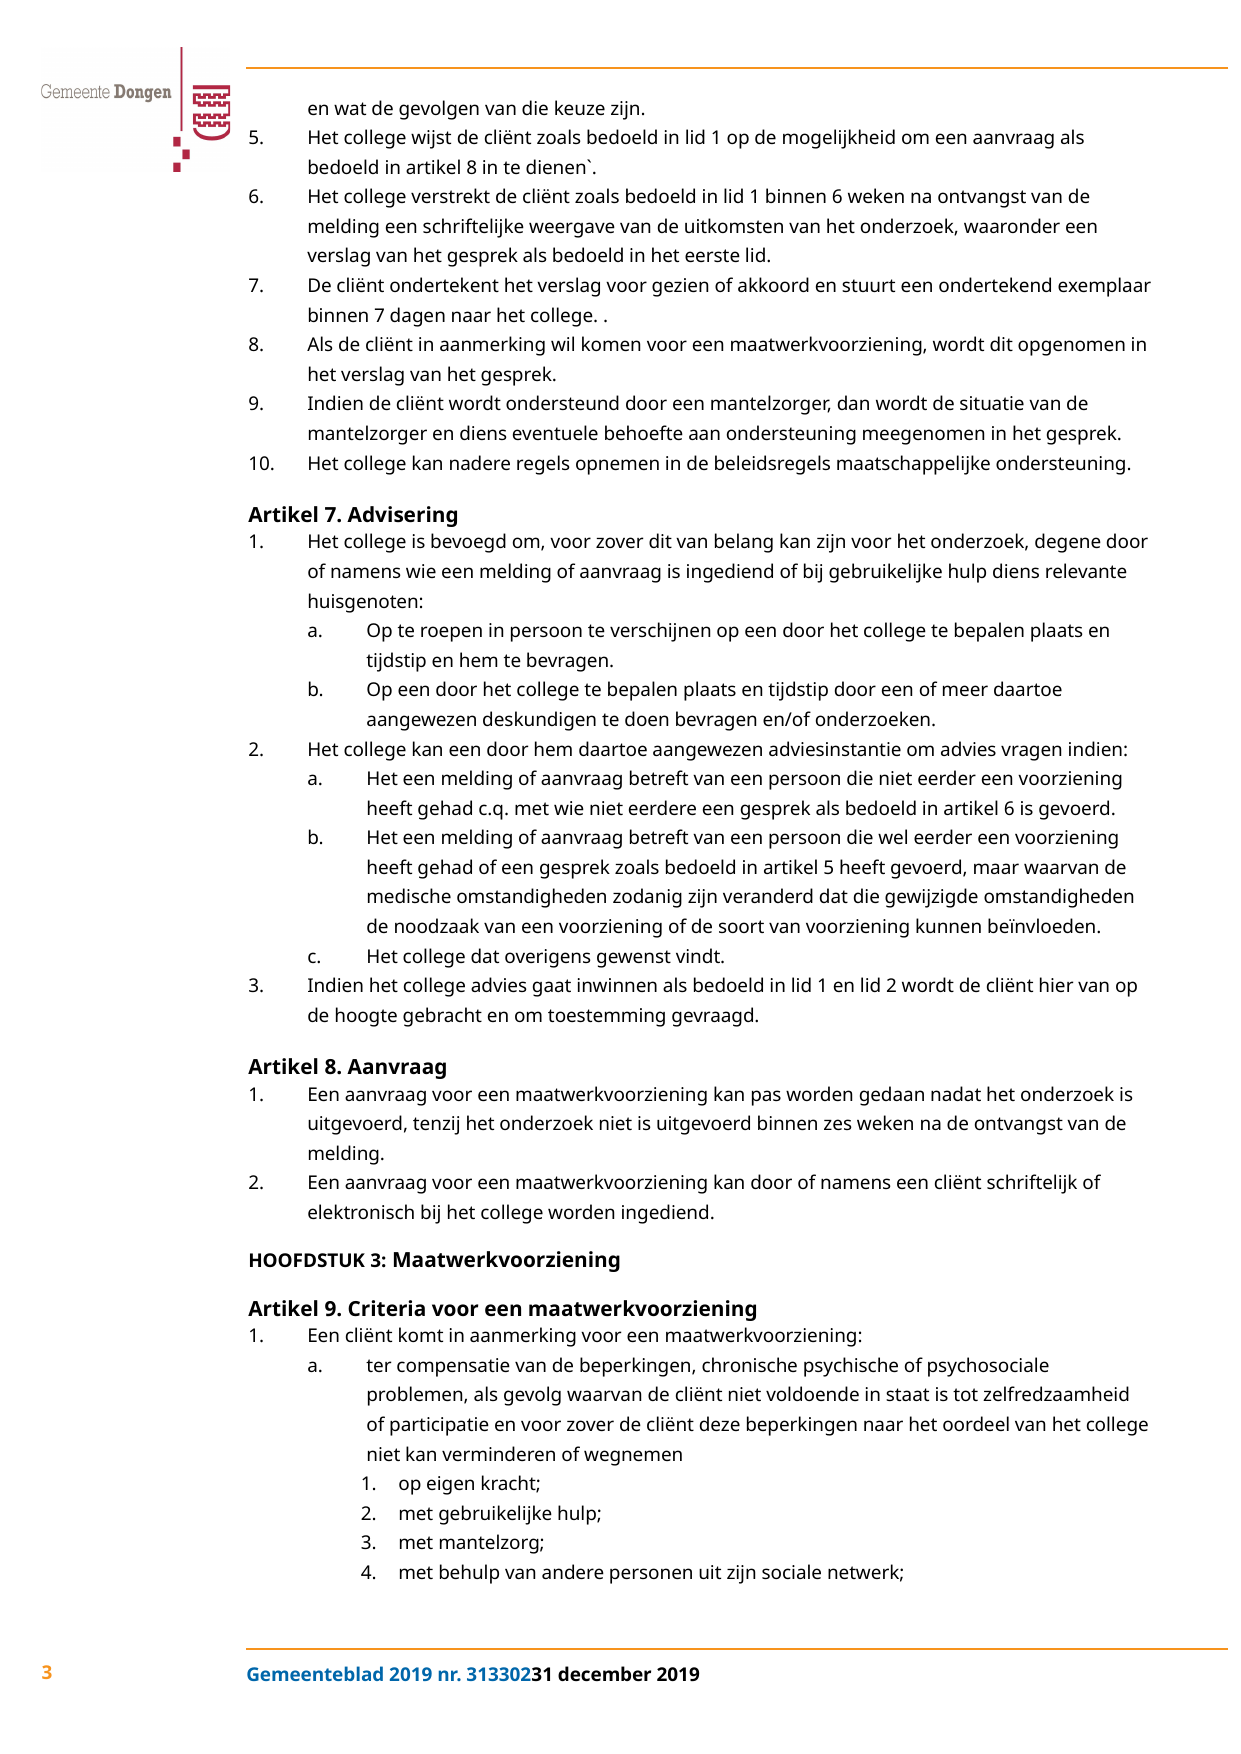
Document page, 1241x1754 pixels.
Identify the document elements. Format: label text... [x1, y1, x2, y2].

list Een cliënt komt in aanmerking voor een maatwerkvoorziening: [248, 1322, 1152, 1348]
list De cliënt ondertekent het verslag voor gezien of akkoord en stuurt een ondertekend exemplaar binnen 7 dagen naar het college. . [248, 272, 1152, 328]
list met behulp van andere personen uit zijn sociale netwerk; [361, 1559, 1152, 1585]
text HOOFDSTUK 3: Maatwerkvoorziening [248, 1245, 1152, 1273]
list Indien het college advies gaat inwinnen als bedoeld in lid 1 en lid 2 wordt de cliënt hier van op de hoogte gebracht en om toestemming gevraagd. [248, 972, 1152, 1028]
list met gebruikelijke hulp; [361, 1500, 1152, 1526]
list Als de cliënt in aanmerking wil komen voor een maatwerkvoorziening, wordt dit opgenomen in het verslag van het gesprek. [248, 331, 1152, 387]
list Het college kan een door hem daartoe aangewezen adviesinstantie om advies vragen indien: [248, 736, 1152, 761]
text Artikel 8. Aanvraag [248, 1052, 1152, 1081]
list Het college wijst de cliënt zoals bedoeld in lid 1 op de mogelijkheid om een aanvraag als bedoeld in artikel 8 in te dienen`. [248, 124, 1152, 180]
text Artikel 9. Criteria voor een maatwerkvoorziening [248, 1294, 1152, 1322]
list Een aanvraag voor een maatwerkvoorziening kan pas worden gedaan nadat het onderzoek is uitgevoerd, tenzij het onderzoek niet is uitgevoerd binnen zes weken na de ontvangst van de melding. [248, 1081, 1152, 1166]
list Het college kan nadere regels opnemen in de beleidsregels maatschappelijke ondersteuning. [248, 450, 1152, 476]
list Het college dat overigens gewenst vindt. [307, 943, 1152, 968]
list Het college verstrekt de cliënt zoals bedoeld in lid 1 binnen 6 weken na ontvangst van de melding een schriftelijke weergave van de uitkomsten van het onderzoek, waaronder een verslag van het gesprek als bedoeld in het eerste lid. [248, 183, 1152, 268]
list Een aanvraag voor een maatwerkvoorziening kan door of namens een cliënt schriftelijk of elektronisch bij het college worden ingediend. [248, 1169, 1152, 1225]
list Het een melding of aanvraag betreft van een persoon die wel eerder een voorziening heeft gehad of een gesprek zoals bedoeld in artikel 5 heeft gevoerd, maar waarvan de medische omstandigheden zodanig zijn veranderd dat die gewijzigde omstandigheden de noodzaak van een voorziening of de soort van voorziening kunnen beïnvloeden. [307, 824, 1152, 939]
list met mantelzorg; [361, 1529, 1152, 1555]
list Indien de cliënt wordt ondersteund door een mantelzorger, dan wordt de situatie van de mantelzorger en diens eventuele behoefte aan ondersteuning meegenomen in het gesprek. [248, 391, 1152, 446]
text Artikel 7. Advisering [248, 500, 1152, 529]
picture [41, 47, 231, 172]
list Op een door het college te bepalen plaats en tijdstip door een of meer daartoe aangewezen deskundigen te doen bevragen en/of onderzoeken. [307, 677, 1152, 732]
list en wat de gevolgen van die keuze zijn. [248, 95, 1152, 121]
list Op te roepen in persoon te verschijnen op een door het college te bepalen plaats en tijdstip en hem te bevragen. [307, 617, 1152, 673]
list ter compensatie van de beperkingen, chronische psychische of psychosociale problemen, als gevolg waarvan de cliënt niet voldoende in staat is tot zelfredzaamheid of participatie en voor zover de cliënt deze beperkingen naar het oordeel van het college niet kan verminderen of wegnemen [307, 1352, 1152, 1467]
list Het college is bevoegd om, voor zover dit van belang kan zijn voor het onderzoek, degene door of namens wie een melding of aanvraag is ingediend of bij gebruikelijke hulp diens relevante huisgenoten: [248, 529, 1152, 613]
list op eigen kracht; [361, 1470, 1152, 1496]
list Het een melding of aanvraag betreft van een persoon die niet eerder een voorziening heeft gehad c.q. met wie niet eerdere een gesprek als bedoeld in artikel 6 is gevoerd. [307, 765, 1152, 821]
